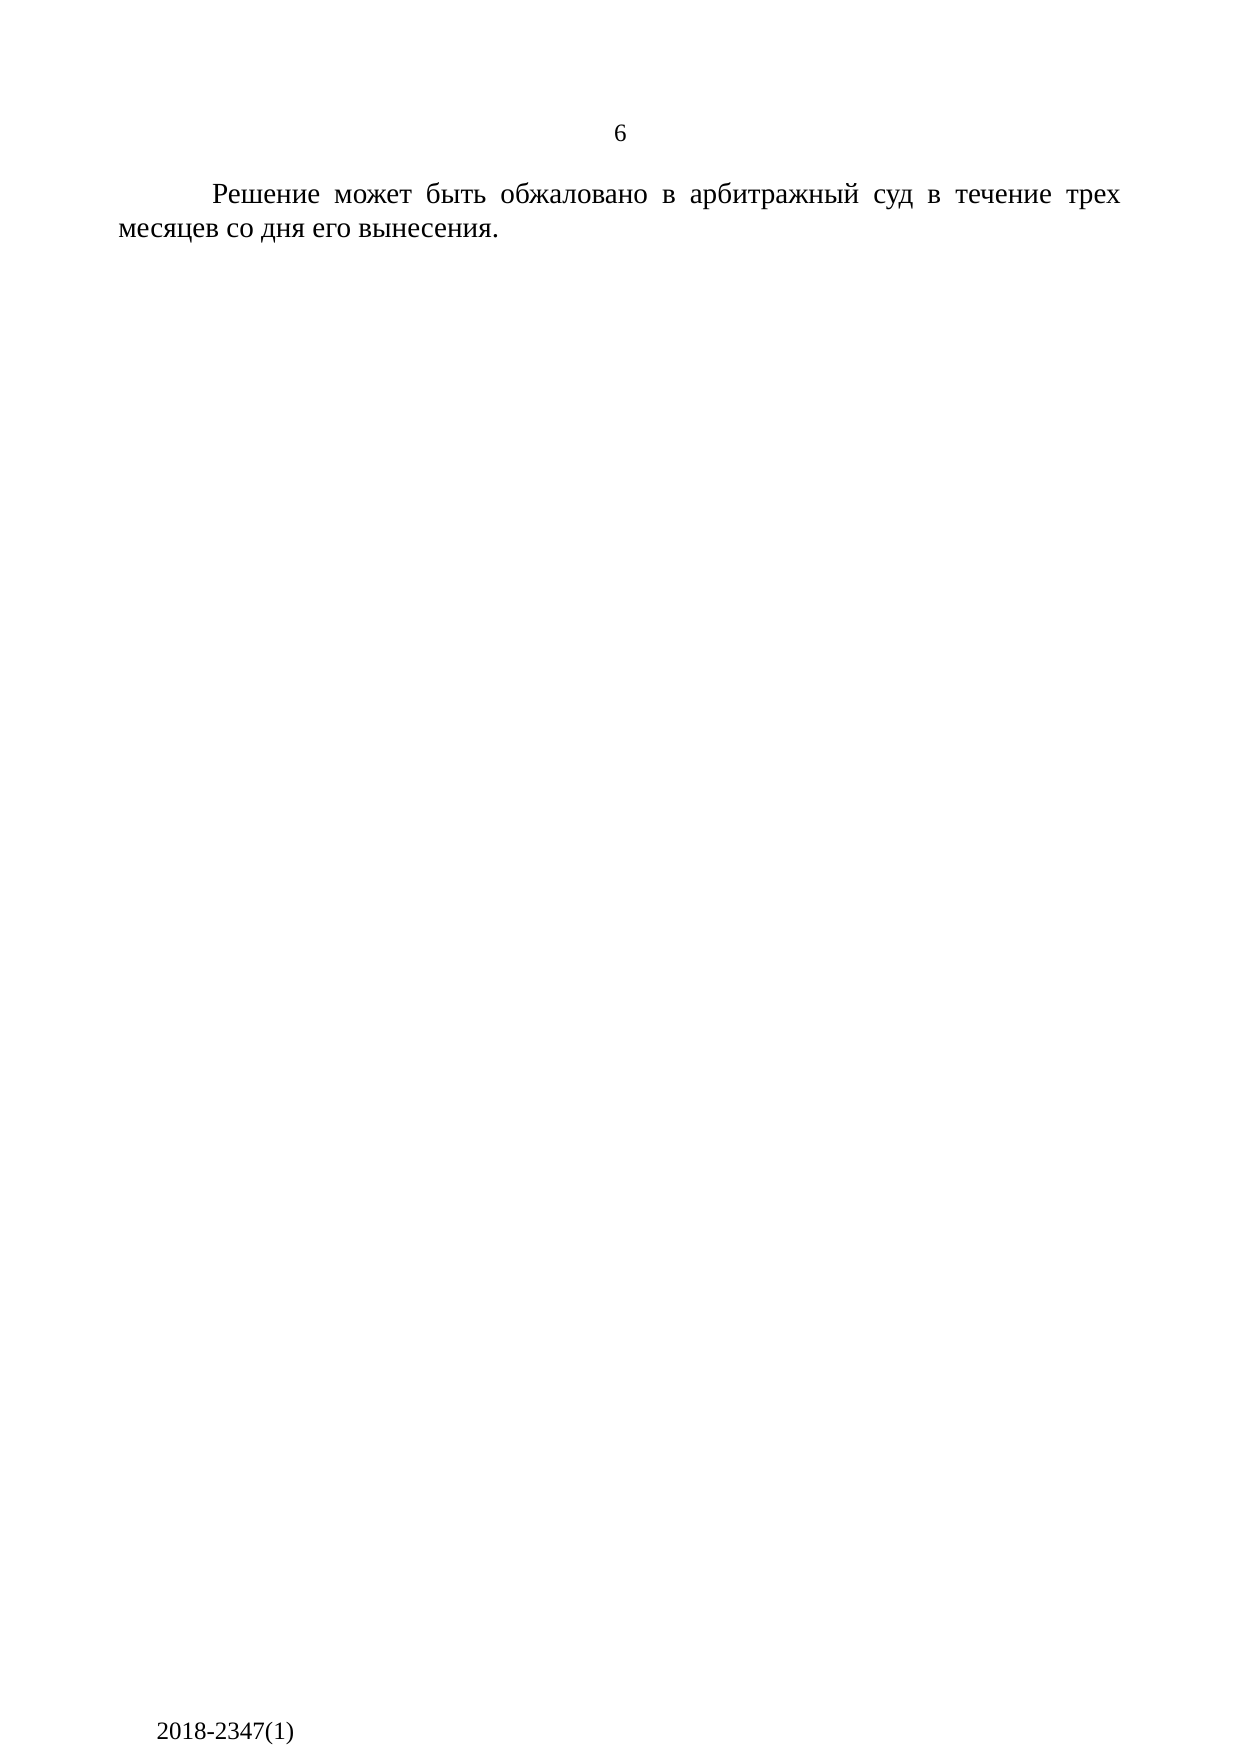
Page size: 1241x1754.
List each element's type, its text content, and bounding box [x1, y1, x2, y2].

text Решение может быть обжаловано в арбитражный суд в течение трех месяцев со дня его вынесения. [118, 176, 1122, 243]
